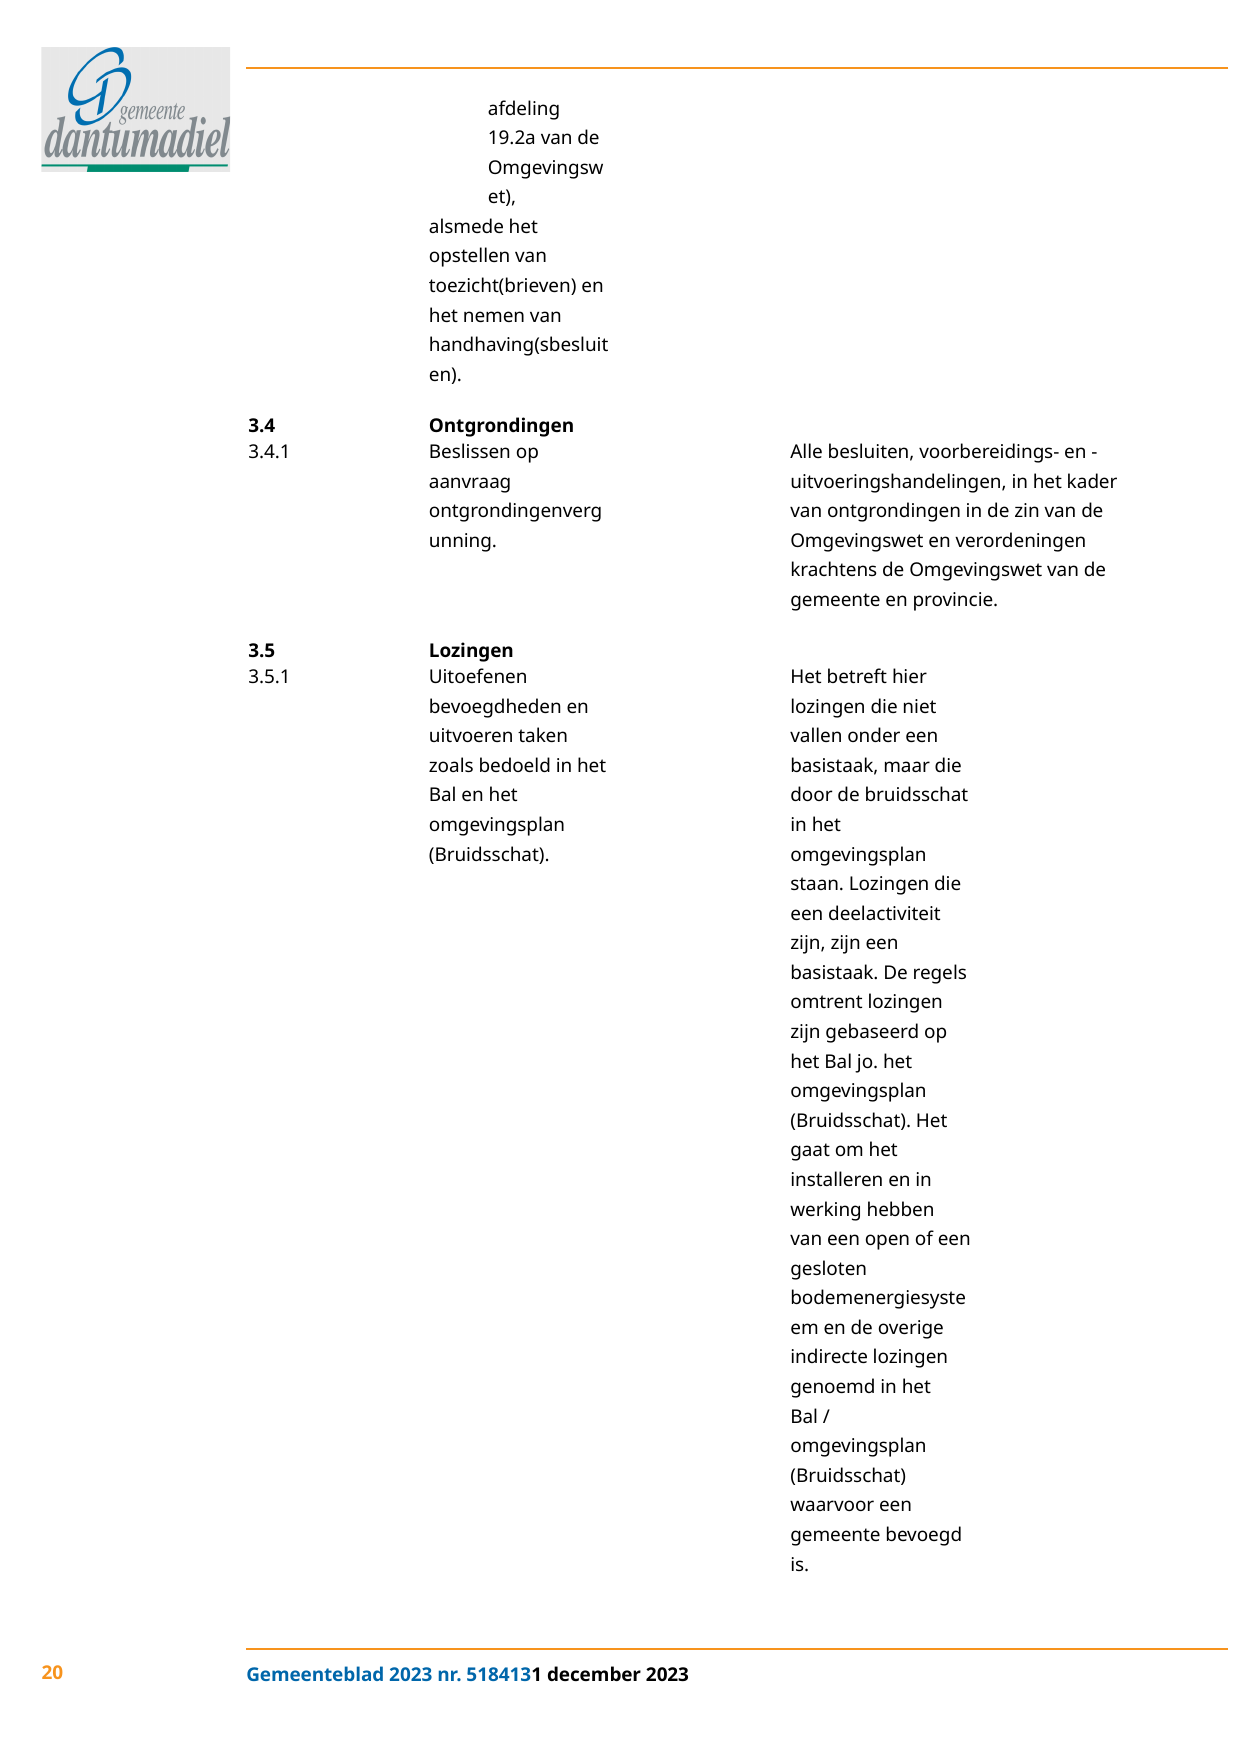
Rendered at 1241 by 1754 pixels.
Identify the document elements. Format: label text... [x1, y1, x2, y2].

picture [41, 47, 231, 172]
table_cell [790, 413, 1152, 438]
table_cell [248, 1577, 429, 1602]
table_cell [971, 638, 1152, 663]
table_cell [790, 387, 1152, 412]
table_cell [609, 663, 790, 1577]
table_cell [429, 387, 609, 412]
table_cell 3.4.1 [248, 438, 429, 612]
table_cell [609, 1577, 971, 1602]
table_cell [971, 1577, 1152, 1602]
table_cell 3.4 [248, 413, 429, 438]
table_cell 3.5 [248, 638, 429, 663]
table_cell [971, 612, 1152, 638]
table_cell [609, 387, 790, 412]
table_cell Beslissen op aanvraag ontgrondingenvergunning. [429, 438, 609, 612]
table_cell Ontgrondingen [429, 413, 609, 438]
table_cell Lozingen [429, 638, 609, 663]
table_cell Uitoefenen bevoegdheden en uitvoeren taken zoals bedoeld in het Bal en het omgevingsplan (Bruidsschat). [429, 663, 609, 1577]
table_cell [609, 438, 790, 612]
table_cell [971, 663, 1152, 1577]
table_cell Het betreft hier lozingen die niet vallen onder een basistaak, maar die door de bruidsschat in het omgevingsplan staan. Lozingen die een deelactiviteit zijn, zijn een basistaak. De regels omtrent lozingen zijn gebaseerd op het Bal jo. het omgevingsplan (Bruidsschat). Het gaat om het installeren en in werking hebben van een open of een gesloten bodemenergiesysteem en de overige indirecte lozingen genoemd in het Bal / omgevingsplan (Bruidsschat) waarvoor een gemeente bevoegd is. [790, 663, 971, 1577]
table_cell [790, 95, 971, 387]
table_cell [609, 95, 790, 387]
table_cell [248, 95, 429, 387]
table_cell [609, 638, 971, 663]
table_cell [248, 387, 429, 412]
table_cell [429, 1577, 609, 1602]
table_cell [609, 413, 790, 438]
table_cell 3.5.1 [248, 663, 429, 1577]
table_cell Alle besluiten, voorbereidings- en - uitvoeringshandelingen, in het kader van ontgrondingen in de zin van de Omgevingswet en verordeningen krachtens de Omgevingswet van de gemeente en provincie. [790, 438, 1152, 612]
table_cell [248, 612, 971, 638]
table_cell afdeling 19.2a van de Omgevingswet), alsmede het opstellen van toezicht(brieven) en het nemen van handhaving(sbesluiten). [429, 95, 609, 387]
table_cell [971, 95, 1152, 387]
